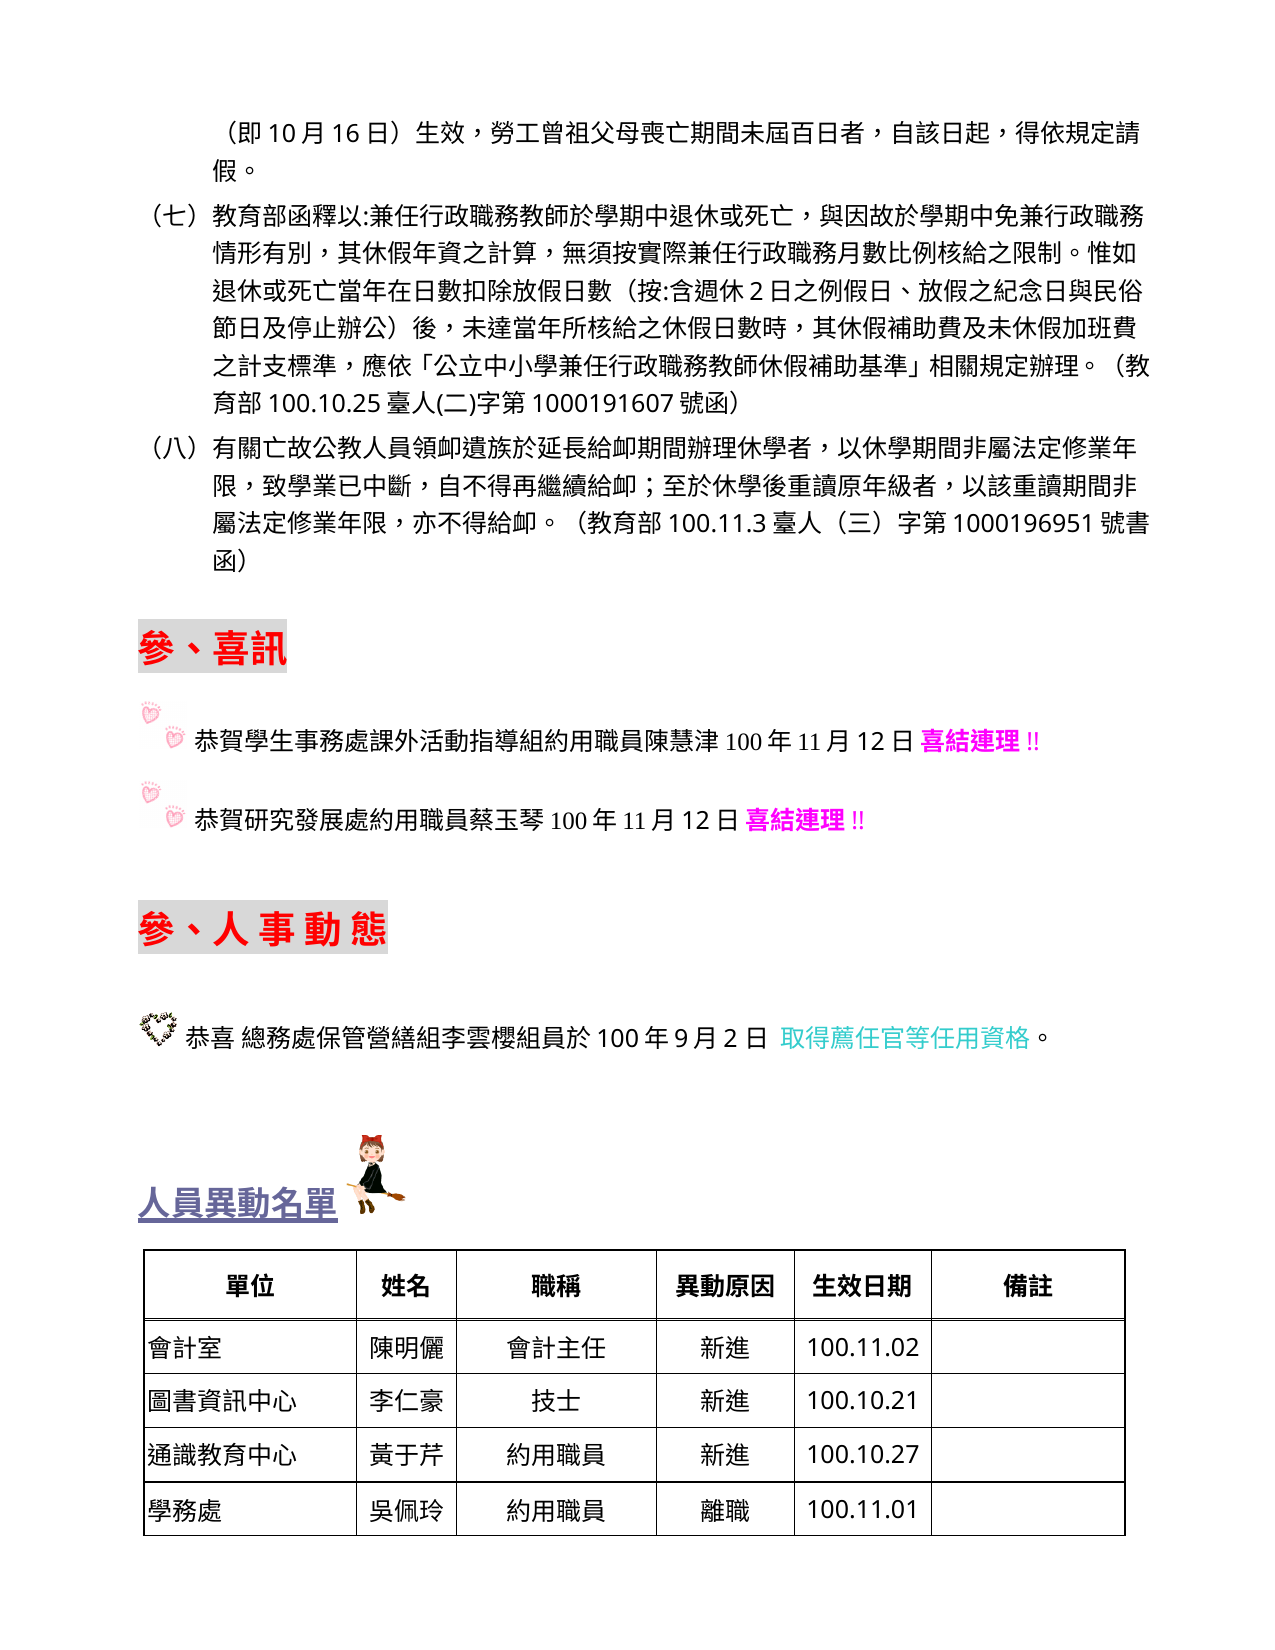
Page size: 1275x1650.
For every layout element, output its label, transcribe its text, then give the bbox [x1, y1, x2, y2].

text 恭賀學生事務處課外活動指導組約用職員陳慧津100年11月12日 喜結連理 !! [137, 699, 1150, 757]
table_cell 學務處 [145, 1483, 356, 1535]
text （八）有關亡故公教人員領卹遺族於延長給卹期間辦理休學者，以休學期間非屬法定修業年限，致學業已中斷，自不得再繼續給卹；至於休學後重讀原年級者，以該重讀期間非屬法定修業年限，亦不得給卹。（教育部100.11.3臺人（三）字第1000196951號書函） [137, 427, 1150, 577]
table_cell 通識教育中心 [145, 1428, 356, 1481]
table_header 異動原因 [657, 1251, 794, 1318]
table_cell [932, 1374, 1124, 1427]
table_header 姓名 [357, 1251, 456, 1318]
table_cell 吳佩玲 [357, 1483, 456, 1535]
text 人員異動名單 [137, 1133, 1150, 1225]
picture [139, 780, 187, 828]
table_cell 100.11.01 [795, 1483, 931, 1535]
text 恭喜 總務處保管營繕組李雲櫻組員於100年9月2 日 取得薦任官等任用資格。 [137, 1010, 1150, 1055]
table_cell 黃于芹 [357, 1428, 456, 1481]
table_header 備註 [932, 1251, 1124, 1318]
text （七）教育部函釋以:兼任行政職務教師於學期中退休或死亡，與因故於學期中免兼行政職務情形有別，其休假年資之計算，無須按實際兼任行政職務月數比例核給之限制。惟如退休或死亡當年在日數扣除放假日數（按:含週休2日之例假日、放假之紀念日與民俗節日及停止辦公）後，未達當年所核給之休假日數時，其休假補助費及未休假加班費之計支標準，應依「公立中小學兼任行政職務教師休假補助基準」相關規定辦理。（教育部100.10.25臺人(二)字第1000191607號函） [137, 195, 1150, 420]
table_cell 圖書資訊中心 [145, 1374, 356, 1427]
table_cell 約用職員 [457, 1483, 656, 1535]
table_cell 離職 [657, 1483, 794, 1535]
table_cell [932, 1428, 1124, 1481]
table_cell [932, 1483, 1124, 1535]
table_cell [932, 1321, 1124, 1372]
text （即10月16日）生效，勞工曾祖父母喪亡期間未屆百日者，自該日起，得依規定請假。 [137, 112, 1150, 187]
table_cell 李仁豪 [357, 1374, 456, 1427]
table_cell 約用職員 [457, 1428, 656, 1481]
table_header 生效日期 [795, 1251, 931, 1318]
table_cell 技士 [457, 1374, 656, 1427]
table_cell 100.11.02 [795, 1321, 931, 1372]
table_cell 新進 [657, 1428, 794, 1481]
table_header 單位 [145, 1251, 356, 1318]
text 恭賀研究發展處約用職員蔡玉琴100年11月12日 喜結連理 !! [137, 779, 1150, 837]
picture [139, 701, 187, 749]
text 參、人 事 動 態 [137, 900, 1150, 954]
table_cell 新進 [657, 1321, 794, 1372]
table_header 職稱 [457, 1251, 656, 1318]
text 參、喜訊 [137, 619, 1150, 673]
table_cell 會計室 [145, 1321, 356, 1372]
table_cell 新進 [657, 1374, 794, 1427]
table_cell 100.10.27 [795, 1428, 931, 1481]
table_cell 100.10.21 [795, 1374, 931, 1427]
table_cell 會計主任 [457, 1321, 656, 1372]
table_cell 陳明儷 [357, 1321, 456, 1372]
picture [346, 1135, 406, 1214]
